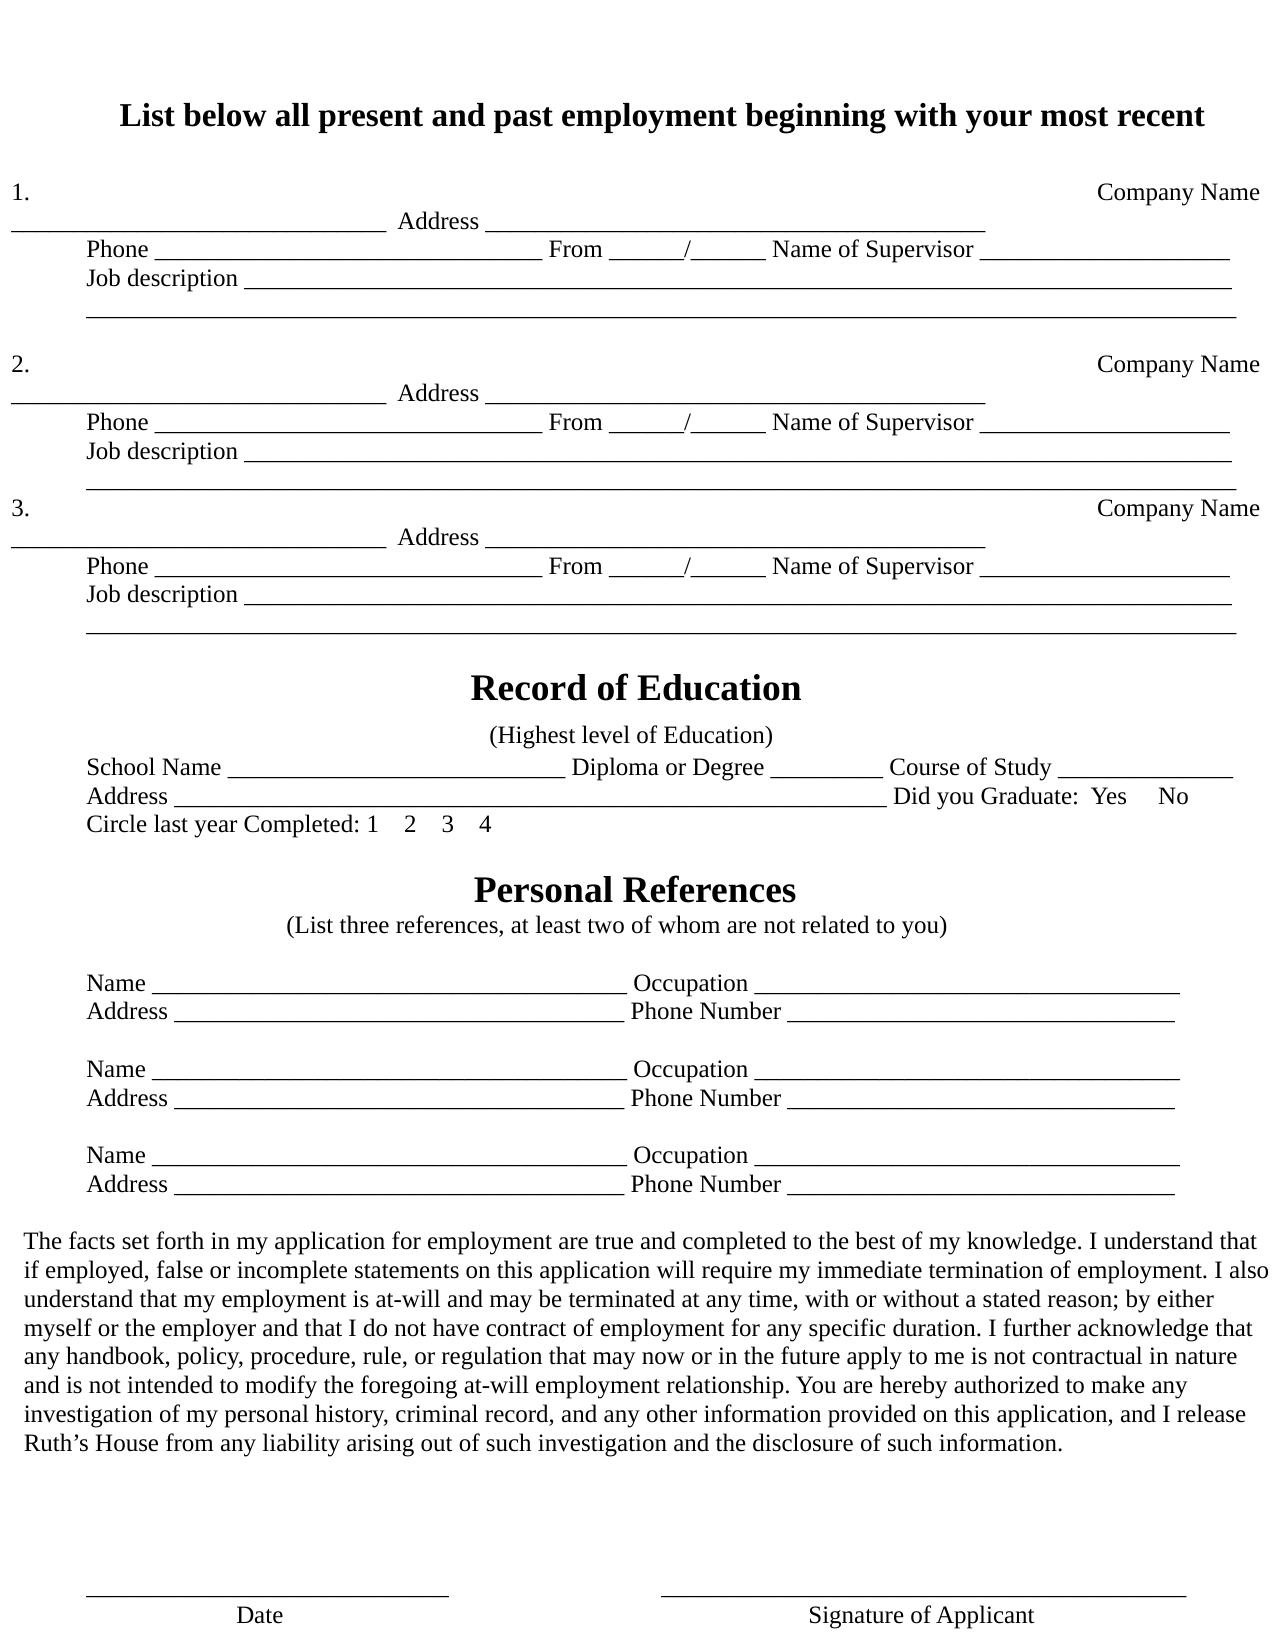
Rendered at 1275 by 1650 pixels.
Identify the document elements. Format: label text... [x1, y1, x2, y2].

text Address _________________________________________________________ Did you Graduate: Yes No [86, 781, 1275, 809]
list Company Name ______________________________ Address ________________________________________ [11, 177, 1275, 234]
text any handbook, policy, procedure, rule, or regulation that may now or in the future apply to me is not contractual in nature [11, 1341, 1275, 1370]
text if employed, false or incomplete statements on this application will require my immediate termination of employment. I also [11, 1255, 1275, 1284]
text Circle last year Completed: 1 2 3 4 [86, 809, 1275, 838]
text The facts set forth in my application for employment are true and completed to the best of my knowledge. I understand that [11, 1226, 1275, 1255]
text _____________________________ __________________________________________ [11, 1571, 1275, 1600]
text Phone _______________________________ From ______/______ Name of Supervisor ____________________ [86, 234, 1275, 263]
text Job description _______________________________________________________________________________ [86, 263, 1275, 292]
text Job description _______________________________________________________________________________ [86, 579, 1275, 608]
text ____________________________________________________________________________________________ [86, 608, 1275, 637]
text Name ______________________________________ Occupation __________________________________ [86, 1054, 1275, 1083]
list Company Name ______________________________ Address ________________________________________ [11, 349, 1275, 407]
text (Highest level of Education) [86, 709, 1275, 752]
text understand that my employment is at-will and may be terminated at any time, with or without a stated reason; by either [11, 1284, 1275, 1313]
text Date Signature of Applicant [11, 1600, 1275, 1629]
text Address ____________________________________ Phone Number _______________________________ [86, 996, 1275, 1025]
text Address ____________________________________ Phone Number _______________________________ [86, 1083, 1275, 1111]
text and is not intended to modify the foregoing at-will employment relationship. You are hereby authorized to make any [11, 1370, 1275, 1399]
text myself or the employer and that I do not have contract of employment for any specific duration. I further acknowledge that [11, 1313, 1275, 1341]
text List below all present and past employment beginning with your most recent [11, 96, 1275, 134]
list Company Name ______________________________ Address ________________________________________ [11, 493, 1275, 551]
text Job description _______________________________________________________________________________ [86, 436, 1275, 464]
text School Name ___________________________ Diploma or Degree _________ Course of Study ______________ [86, 752, 1275, 781]
text Personal References [86, 867, 1275, 910]
text Record of Education [86, 666, 1275, 709]
text (List three references, at least two of whom are not related to you) [86, 910, 1275, 939]
text ____________________________________________________________________________________________ [86, 464, 1275, 493]
text investigation of my personal history, criminal record, and any other information provided on this application, and I release [11, 1399, 1275, 1428]
text Ruth’s House from any liability arising out of such investigation and the disclosure of such information. [11, 1428, 1275, 1456]
text Phone _______________________________ From ______/______ Name of Supervisor ____________________ [86, 407, 1275, 436]
text Name ______________________________________ Occupation __________________________________ [86, 1140, 1275, 1169]
text ____________________________________________________________________________________________ [86, 292, 1275, 321]
text Phone _______________________________ From ______/______ Name of Supervisor ____________________ [86, 551, 1275, 579]
text Name ______________________________________ Occupation __________________________________ [86, 968, 1275, 996]
text Address ____________________________________ Phone Number _______________________________ [86, 1169, 1275, 1198]
